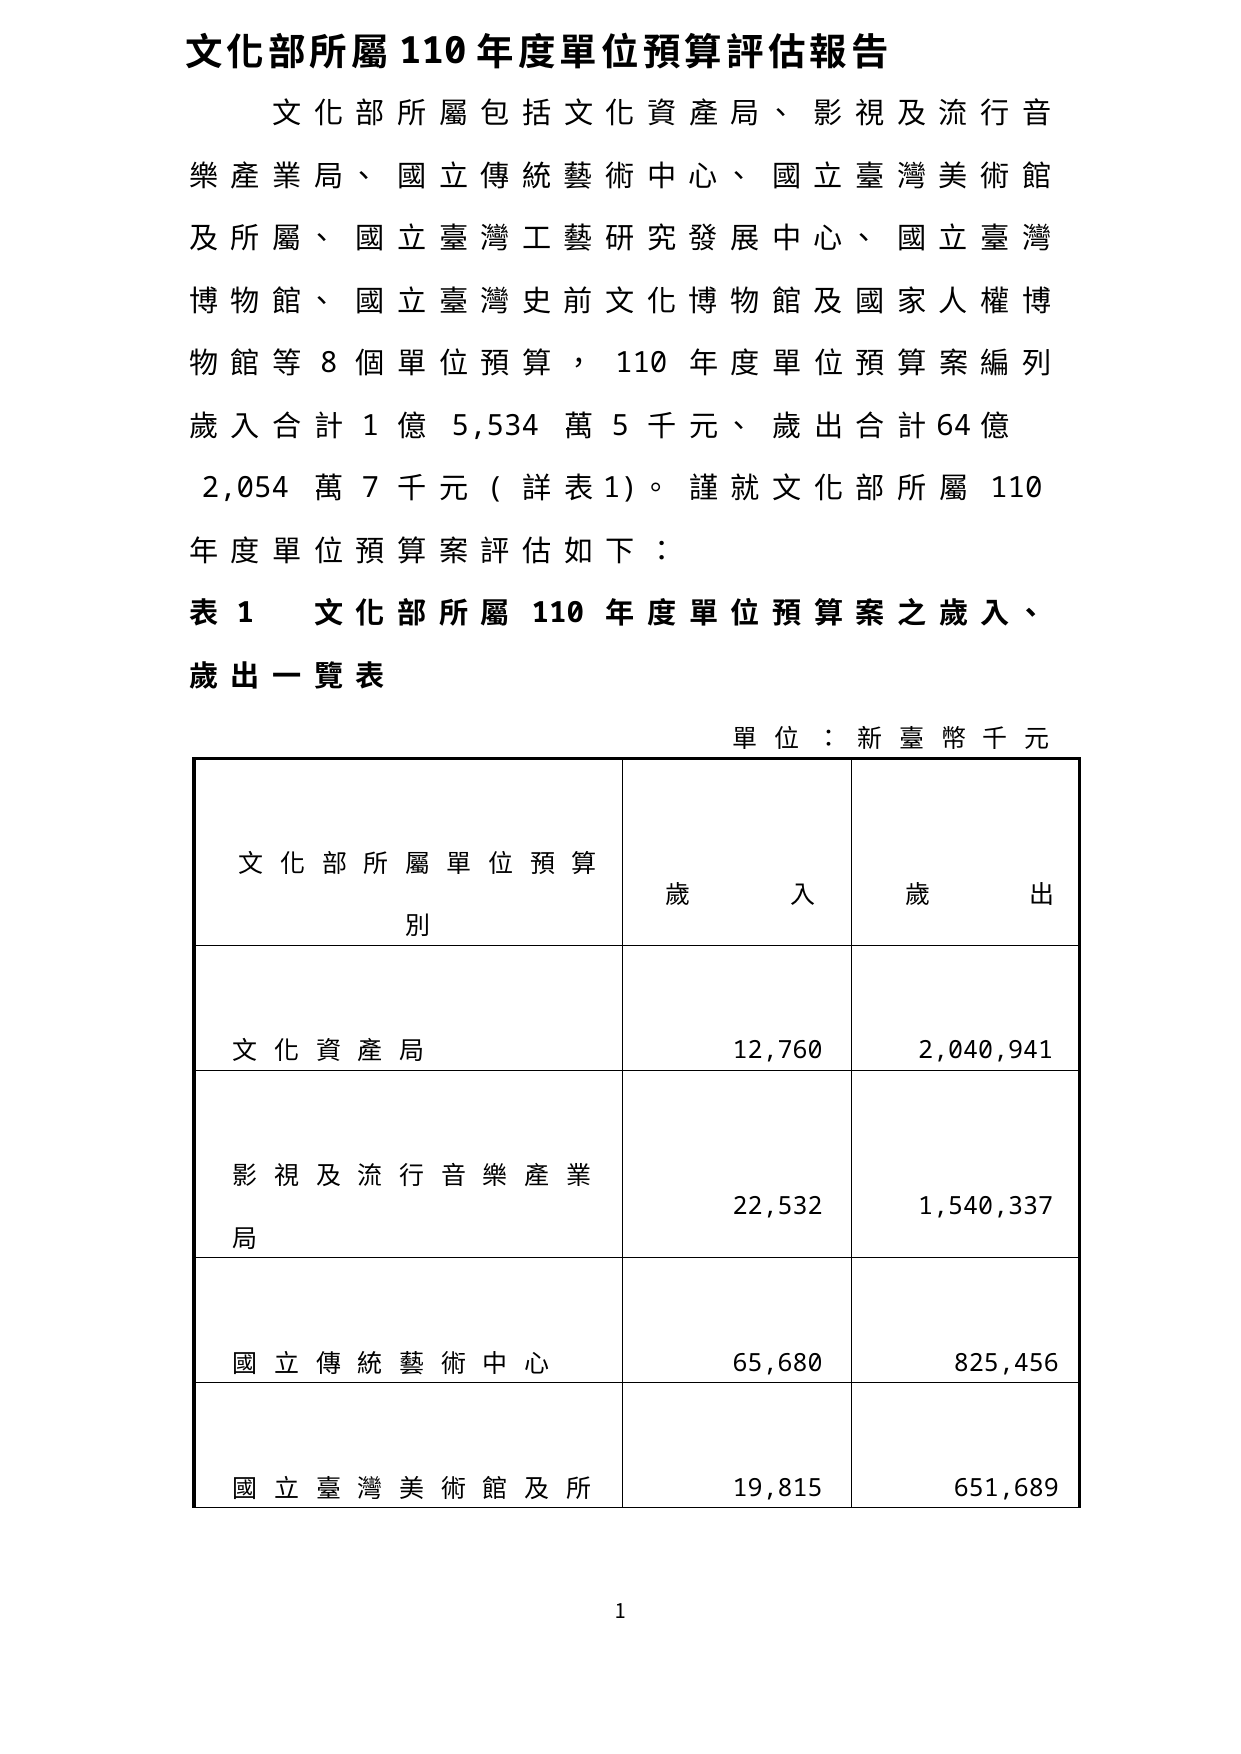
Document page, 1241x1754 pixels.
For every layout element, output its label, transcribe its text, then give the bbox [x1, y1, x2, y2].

table_cell 19,815 [623, 1383, 851, 1507]
table_cell 12,760 [623, 946, 851, 1069]
table_header 文化部所屬單位預算別 [196, 760, 622, 944]
table_cell 1,540,337 [852, 1071, 1078, 1257]
table_cell 2,040,941 [852, 946, 1078, 1069]
table_cell 國立臺灣美術館及所 [196, 1383, 622, 1507]
table_cell 65,680 [623, 1258, 851, 1382]
table_header 歲 出 [852, 760, 1078, 944]
table_cell 651,689 [852, 1383, 1078, 1507]
text 文化部所屬110年度單位預算評估報告 [183, 7, 1058, 69]
table_cell 文化資產局 [196, 946, 622, 1069]
table_cell 國立傳統藝術中心 [196, 1258, 622, 1382]
table_cell 影視及流行音樂產業局 [196, 1071, 622, 1257]
table_cell 22,532 [623, 1071, 851, 1257]
table_header 歲 入 [623, 760, 851, 944]
text 文化部所屬包括文化資產局、影視及流行音樂產業局、國立傳統藝術中心、國立臺灣美術館及所屬、國立臺灣工藝研究發展中心、國立臺灣博物館、國立臺灣史前文化博物館及國家人權博物館等8個單位預算，110年度單位預算案編列歲入合計1億5,534萬5千元、歲出合計64億2,054萬7千元(詳表1)。謹就文化部所屬110年度單位預算案評估如下： [183, 69, 1058, 569]
table_cell 825,456 [852, 1258, 1078, 1382]
text 單位：新臺幣千元 [183, 694, 1058, 757]
text 表1 文化部所屬110年度單位預算案之歲入、歲出一覽表 [183, 569, 1058, 694]
